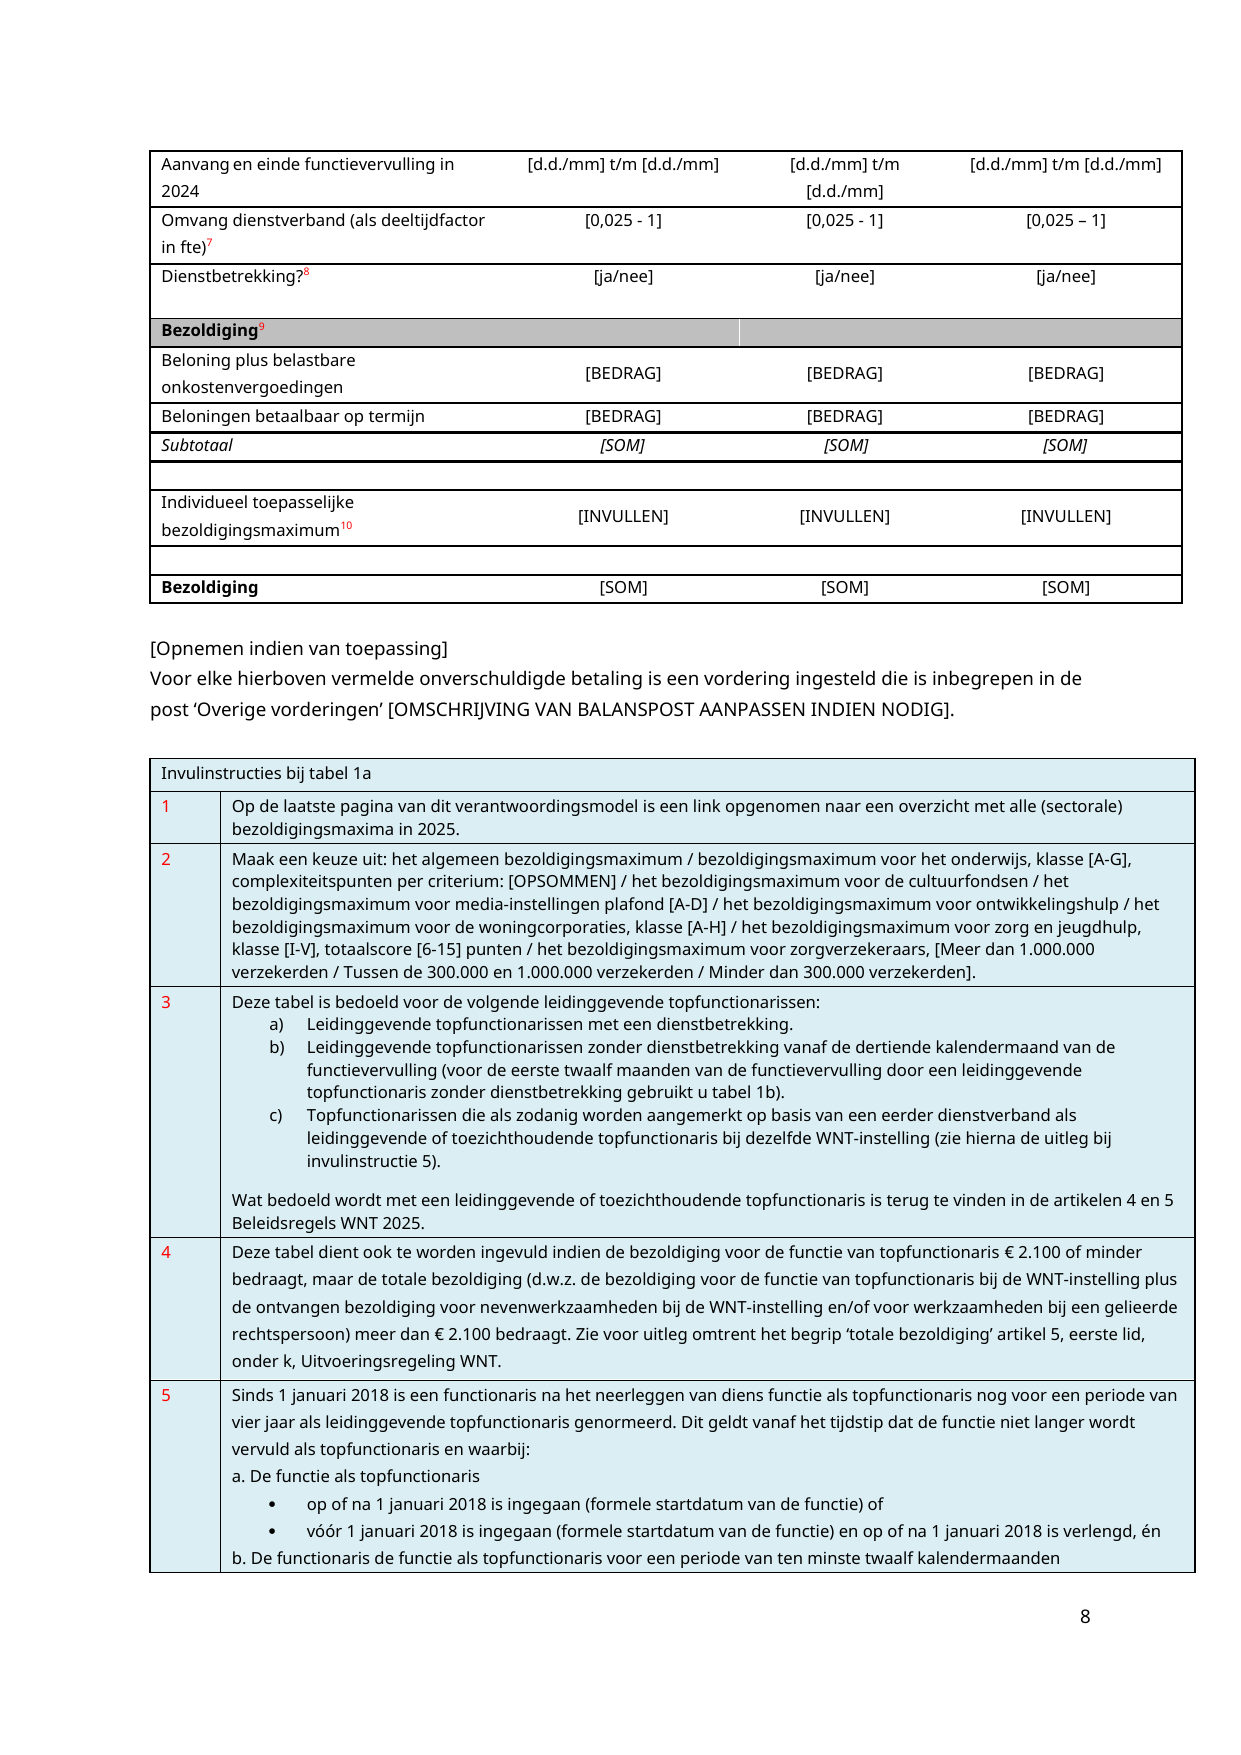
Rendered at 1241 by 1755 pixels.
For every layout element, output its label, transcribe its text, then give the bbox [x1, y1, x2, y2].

table_cell Deze tabel is bedoeld voor de volgende leidinggevende topfunctionarissen: Leidinggevende topfunctionarissen met een dienstbetrekking. Leidinggevende topfunctionarissen zonder dienstbetrekking vanaf de dertiende kalendermaand van de functievervulling (voor de eerste twaalf maanden van de functievervulling door een leidinggevende topfunctionaris zonder dienstbetrekking gebruikt u tabel 1b). Topfunctionarissen die als zodanig worden aangemerkt op basis van een eerder dienstverband als leidinggevende of toezichthoudende topfunctionaris bij dezelfde WNT-instelling (zie hierna de uitleg bij invulinstructie 5). Wat bedoeld wordt met een leidinggevende of toezichthoudende topfunctionaris is terug te vinden in de artikelen 4 en 5 Beleidsregels WNT 2025. [221, 987, 1194, 1237]
table_cell [950, 319, 1181, 346]
table_cell [INVULLEN] [950, 491, 1181, 545]
table_cell Bezoldiging [151, 576, 507, 602]
table_cell [ja/nee] [950, 265, 1181, 292]
table_cell [740, 319, 950, 346]
table_cell [BEDRAG] [507, 348, 739, 402]
table_cell Individueel toepasselijke bezoldigingsmaximum10 [151, 491, 507, 545]
table_cell [BEDRAG] [950, 404, 1181, 431]
table_cell [INVULLEN] [740, 491, 950, 545]
table_cell [ja/nee] [740, 265, 950, 292]
table_cell [740, 547, 950, 574]
table_cell Subtotaal [151, 434, 507, 460]
table_cell [151, 547, 507, 574]
table_cell [BEDRAG] [740, 404, 950, 431]
table_cell [151, 463, 507, 489]
table_cell [0,025 - 1] [740, 208, 950, 262]
table_cell Aanvang en einde functievervulling in 2024 [151, 152, 507, 206]
table_cell Op de laatste pagina van dit verantwoordingsmodel is een link opgenomen naar een overzicht met alle (sectorale) bezoldigingsmaxima in 2025. [221, 792, 1194, 843]
table_cell Omvang dienstverband (als deeltijdfactor in fte)7 [151, 208, 507, 262]
table_cell Sinds 1 januari 2018 is een functionaris na het neerleggen van diens functie als topfunctionaris nog voor een periode van vier jaar als leidinggevende topfunctionaris genormeerd. Dit geldt vanaf het tijdstip dat de functie niet langer wordt vervuld als topfunctionaris en waarbij: a. De functie als topfunctionaris op of na 1 januari 2018 is ingegaan (formele startdatum van de functie) of vóór 1 januari 2018 is ingegaan (formele startdatum van de functie) en op of na 1 januari 2018 is verlengd, én b. De functionaris de functie als topfunctionaris voor een periode van ten minste twaalf kalendermaanden [221, 1381, 1194, 1572]
table_cell [740, 463, 950, 489]
table_cell [SOM] [740, 434, 950, 460]
table_cell Beloningen betaalbaar op termijn [151, 404, 507, 431]
table_cell Deze tabel dient ook te worden ingevuld indien de bezoldiging voor de functie van topfunctionaris € 2.100 of minder bedraagt, maar de totale bezoldiging (d.w.z. de bezoldiging voor de functie van topfunctionaris bij de WNT-instelling plus de ontvangen bezoldiging voor nevenwerkzaamheden bij de WNT-instelling en/of voor werkzaamheden bij een gelieerde rechtspersoon) meer dan € 2.100 bedraagt. Zie voor uitleg omtrent het begrip ‘totale bezoldiging’ artikel 5, eerste lid, onder k, Uitvoeringsregeling WNT. [221, 1238, 1194, 1379]
table_cell [BEDRAG] [950, 348, 1181, 402]
table_cell [SOM] [950, 434, 1181, 460]
table_cell 4 [151, 1238, 220, 1379]
text [Opnemen indien van toepassing] [150, 635, 1090, 661]
table_cell [950, 463, 1181, 489]
table_cell [BEDRAG] [507, 404, 739, 431]
text Voor elke hierboven vermelde onverschuldigde betaling is een vordering ingesteld die is inbegrepen in de post ‘Overige vorderingen’ [OMSCHRIJVING VAN BALANSPOST AANPASSEN INDIEN NODIG]. [150, 666, 1090, 722]
table_cell [INVULLEN] [507, 491, 739, 545]
table_cell [ja/nee] [507, 265, 739, 292]
table_cell [BEDRAG] [740, 348, 950, 402]
table_cell 3 [151, 987, 220, 1237]
table_cell Dienstbetrekking?8 [151, 265, 507, 292]
table_cell [d.d./mm] t/m [d.d./mm] [740, 152, 950, 206]
table_cell [740, 292, 950, 318]
table_cell [507, 319, 739, 346]
table_cell [SOM] [950, 576, 1181, 602]
table_cell [507, 292, 739, 318]
table_cell Bezoldiging9 [151, 319, 507, 346]
table_cell [507, 463, 739, 489]
table_cell Maak een keuze uit: het algemeen bezoldigingsmaximum / bezoldigingsmaximum voor het onderwijs, klasse [A-G], complexiteitspunten per criterium: [OPSOMMEN] / het bezoldigingsmaximum voor de cultuurfondsen / het bezoldigingsmaximum voor media-instellingen plafond [A-D] / het bezoldigingsmaximum voor ontwikkelingshulp / het bezoldigingsmaximum voor de woningcorporaties, klasse [A-H] / het bezoldigingsmaximum voor zorg en jeugdhulp, klasse [I-V], totaalscore [6-15] punten / het bezoldigingsmaximum voor zorgverzekeraars, [Meer dan 1.000.000 verzekerden / Tussen de 300.000 en 1.000.000 verzekerden / Minder dan 300.000 verzekerden]. [221, 844, 1194, 986]
table_cell [0,025 - 1] [507, 208, 739, 262]
table_cell [d.d./mm] t/m [d.d./mm] [950, 152, 1181, 206]
table_cell 1 [151, 792, 220, 843]
table_cell [SOM] [740, 576, 950, 602]
table_cell [507, 547, 739, 574]
table_cell [d.d./mm] t/m [d.d./mm] [507, 152, 739, 206]
table_cell [950, 292, 1181, 318]
table_cell [950, 547, 1181, 574]
table_cell Beloning plus belastbare onkostenvergoedingen [151, 348, 507, 402]
table_cell [0,025 – 1] [950, 208, 1181, 262]
table_cell [SOM] [507, 576, 739, 602]
table_cell [SOM] [507, 434, 739, 460]
table_header Invulinstructies bij tabel 1a [151, 759, 1194, 791]
table_cell 2 [151, 844, 220, 986]
table_cell 5 [151, 1381, 220, 1572]
table_cell [151, 292, 507, 318]
